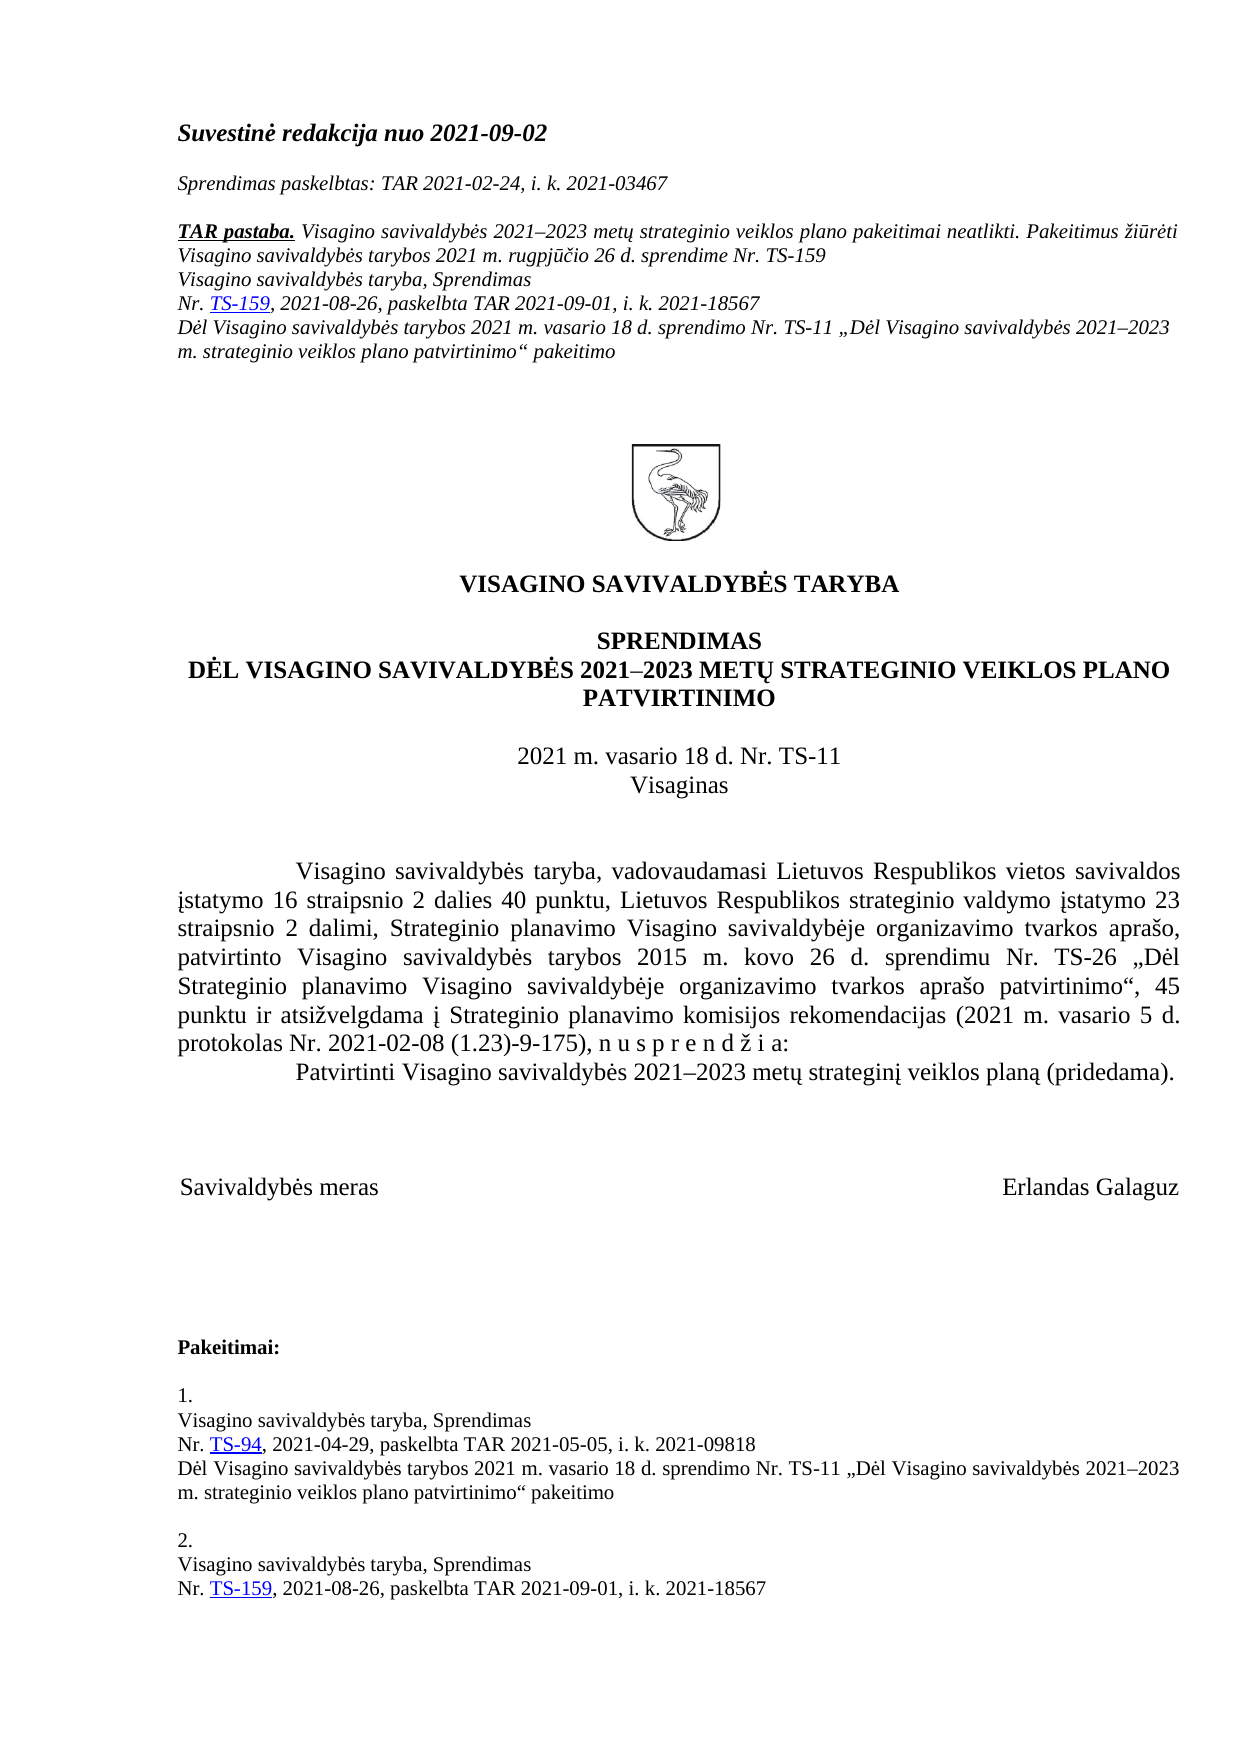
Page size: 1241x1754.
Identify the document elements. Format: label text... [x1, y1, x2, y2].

text Visaginas [177, 770, 1181, 798]
text 1. [177, 1383, 1181, 1407]
text Visagino savivaldybės taryba, Sprendimas [177, 1407, 1181, 1432]
text Nr. TS-94, 2021-04-29, paskelbta TAR 2021-05-05, i. k. 2021-09818 [177, 1432, 1181, 1456]
text 2021 m. vasario 18 d. Nr. TS-11 [177, 741, 1181, 770]
text Dėl Visagino savivaldybės tarybos 2021 m. vasario 18 d. sprendimo Nr. TS-11 „Dėl Visagino savivaldybės 2021–2023 m. strateginio veiklos plano patvirtinimo“ pakeitimo [177, 1456, 1181, 1504]
text Suvestinė redakcija nuo 2021-09-02 [177, 118, 1181, 147]
text Visagino savivaldybės taryba, vadovaudamasi Lietuvos Respublikos vietos savivaldos įstatymo 16 straipsnio 2 dalies 40 punktu, Lietuvos Respublikos strateginio valdymo įstatymo 23 straipsnio 2 dalimi, Strateginio planavimo Visagino savivaldybėje organizavimo tvarkos aprašo, patvirtinto Visagino savivaldybės tarybos 2015 m. kovo 26 d. sprendimu Nr. TS-26 „Dėl Strateginio planavimo Visagino savivaldybėje organizavimo tvarkos aprašo patvirtinimo“, 45 punktu ir atsižvelgdama į Strateginio planavimo komisijos rekomendacijas (2021 m. vasario 5 d. protokolas Nr. 2021-02-08 (1.23)-9-175), nusprendžia: [177, 856, 1181, 1057]
text visagino savivaldybės taryba [177, 569, 1181, 598]
text Nr. TS-159, 2021-08-26, paskelbta TAR 2021-09-01, i. k. 2021-18567 [177, 1576, 1181, 1600]
text dėl VISAGINO SAVIVALDYBĖS 2021–2023 metų strateginio veiklos plano patvirtinimo [177, 655, 1181, 712]
text sprendimas [177, 626, 1181, 655]
text Sprendimas paskelbtas: TAR 2021-02-24, i. k. 2021-03467 [177, 171, 1181, 195]
text TAR pastaba. Visagino savivaldybės 2021–2023 metų strateginio veiklos plano pakeitimai neatlikti. Pakeitimus žiūrėti Visagino savivaldybės tarybos 2021 m. rugpjūčio 26 d. sprendime Nr. TS-159 [177, 219, 1181, 267]
text Nr. TS-159, 2021-08-26, paskelbta TAR 2021-09-01, i. k. 2021-18567 [177, 291, 1181, 315]
text Visagino savivaldybės taryba, Sprendimas [177, 267, 1181, 291]
text Visagino savivaldybės taryba, Sprendimas [177, 1552, 1181, 1576]
text Savivaldybės meras Erlandas Galaguz [177, 1172, 1181, 1201]
text Patvirtinti Visagino savivaldybės 2021–2023 metų strateginį veiklos planą (pridedama). [177, 1057, 1181, 1086]
text Pakeitimai: [177, 1335, 1181, 1359]
text Dėl Visagino savivaldybės tarybos 2021 m. vasario 18 d. sprendimo Nr. TS-11 „Dėl Visagino savivaldybės 2021–2023 m. strateginio veiklos plano patvirtinimo“ pakeitimo [177, 315, 1181, 363]
text 2. [177, 1528, 1181, 1552]
